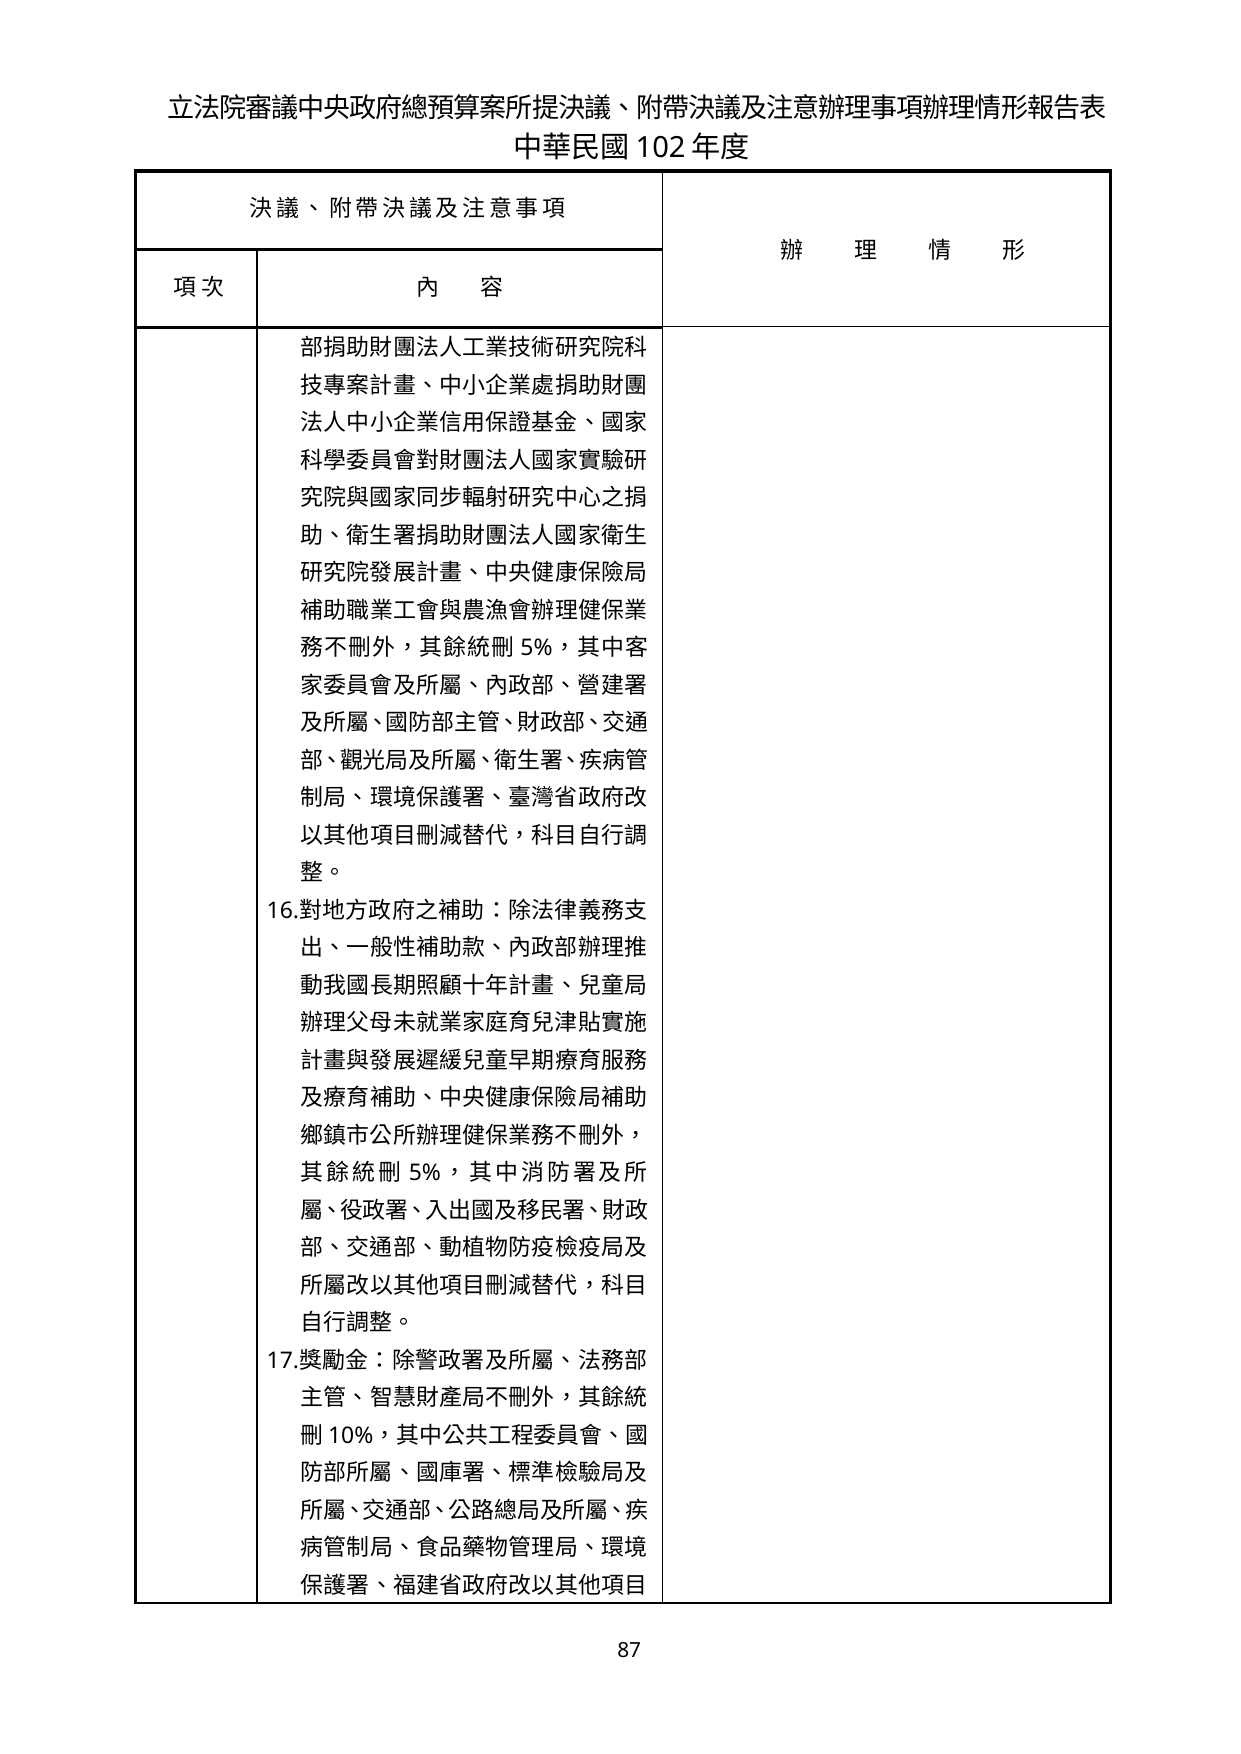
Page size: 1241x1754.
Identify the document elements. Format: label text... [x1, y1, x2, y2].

table_cell [663, 327, 1109, 1602]
table_cell 部捐助財團法人工業技術研究院科技專案計畫、中小企業處捐助財團法人中小企業信用保證基金、國家科學委員會對財團法人國家實驗研究院與國家同步輻射研究中心之捐助、衛生署捐助財團法人國家衛生研究院發展計畫、中央健康保險局補助職業工會與農漁會辦理健保業務不刪外，其餘統刪5%，其中客家委員會及所屬、內政部、營建署及所屬、國防部主管、財政部、交通部、觀光局及所屬、衛生署、疾病管制局、環境保護署、臺灣省政府改以其他項目刪減替代，科目自行調整。 16.對地方政府之補助：除法律義務支出、一般性補助款、內政部辦理推動我國長期照顧十年計畫、兒童局辦理父母未就業家庭育兒津貼實施計畫與發展遲緩兒童早期療育服務及療育補助、中央健康保險局補助鄉鎮市公所辦理健保業務不刪外，其餘統刪5%，其中消防署及所屬、役政署、入出國及移民署、財政部、交通部、動植物防疫檢疫局及所屬改以其他項目刪減替代，科目自行調整。 17.獎勵金：除警政署及所屬、法務部主管、智慧財產局不刪外，其餘統刪10%，其中公共工程委員會、國防部所屬、國庫署、標準檢驗局及所屬、交通部、公路總局及所屬、疾病管制局、食品藥物管理局、環境保護署、福建省政府改以其他項目 [258, 329, 662, 1602]
table_cell [137, 329, 256, 1602]
table_cell 內 容 [258, 251, 662, 326]
table_header 決議、附帶決議及注意事項 [137, 173, 662, 247]
table_cell 項 次 [137, 251, 256, 326]
table_header 辦理情形 [663, 173, 1109, 326]
